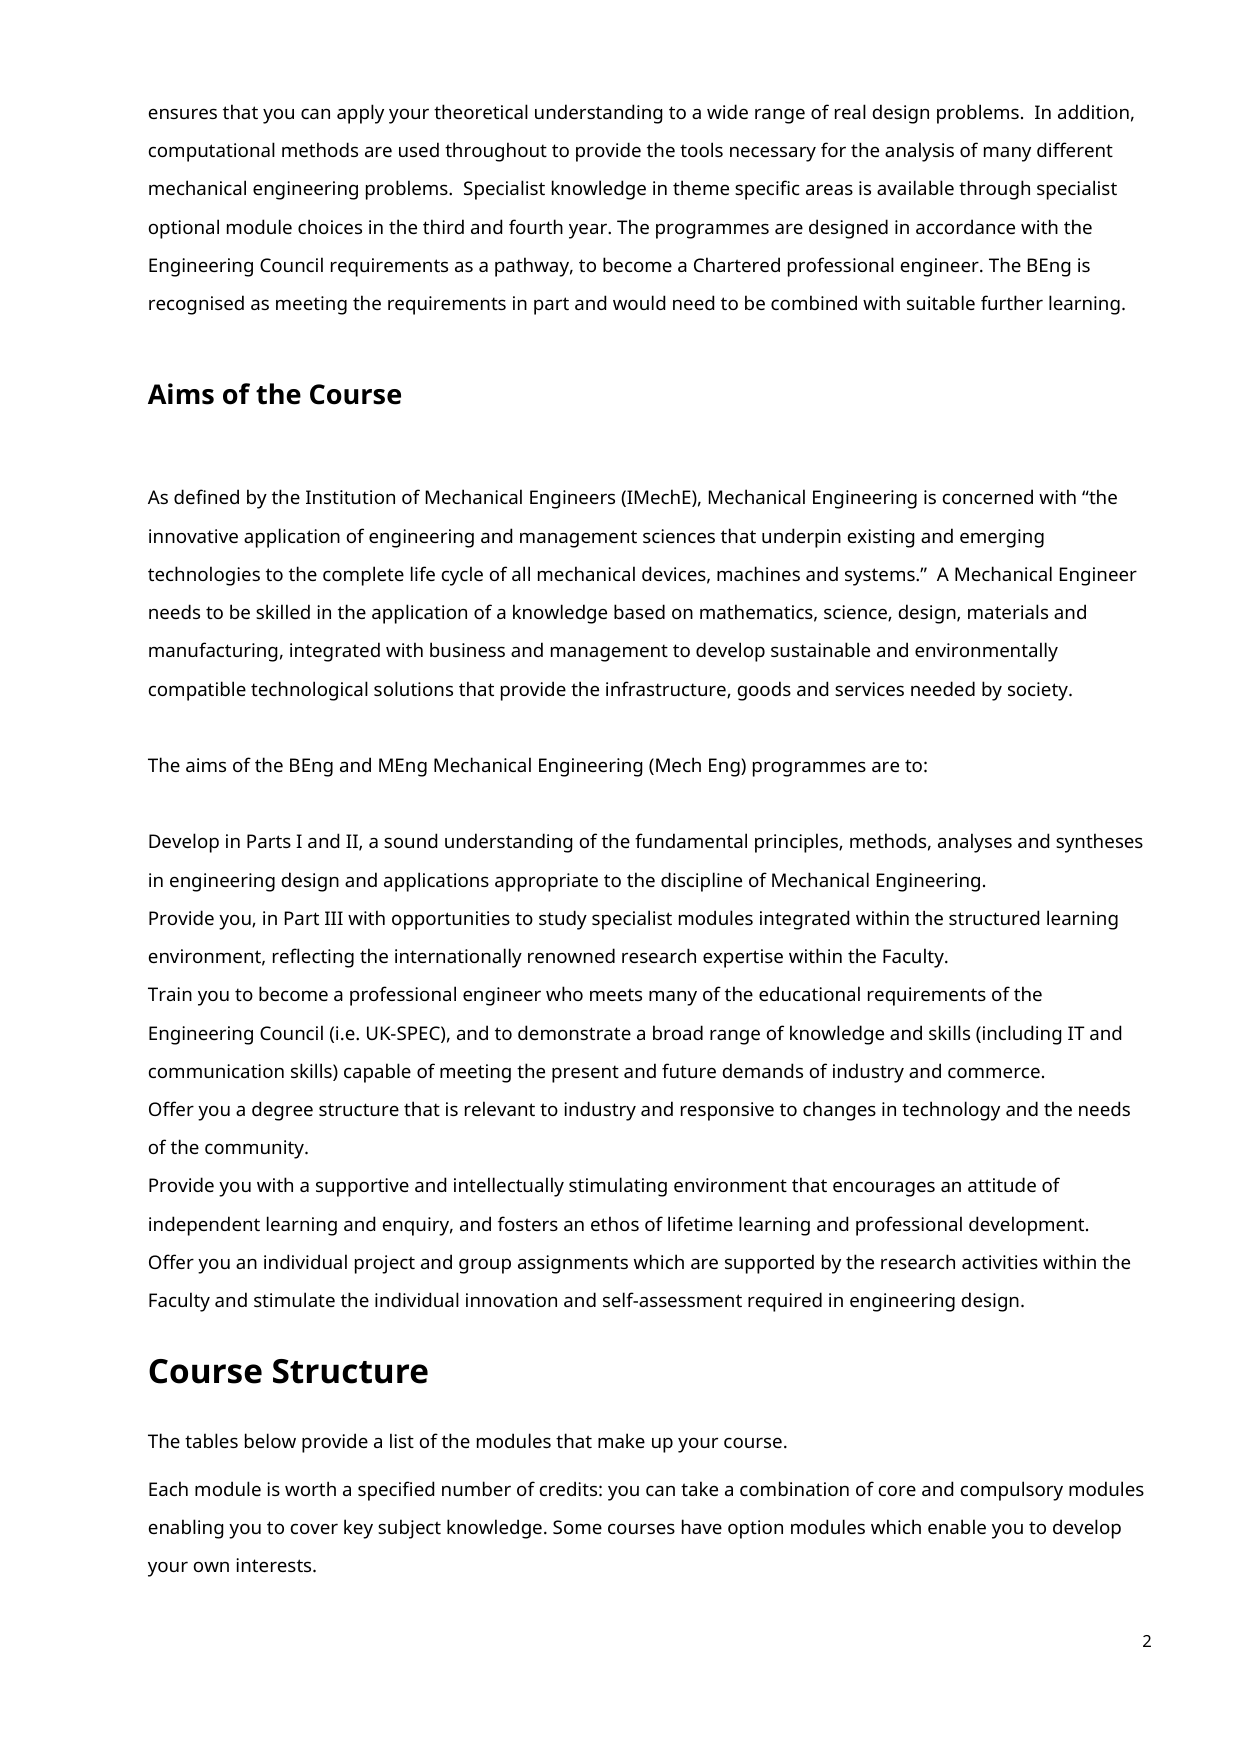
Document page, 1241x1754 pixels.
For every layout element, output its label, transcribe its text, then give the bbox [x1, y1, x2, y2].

text Each module is worth a specified number of credits: you can take a combination of core and compulsory modules enabling you to cover key subject knowledge. Some courses have option modules which enable you to develop your own interests. [148, 1476, 1152, 1578]
subtitle Aims of the Course [148, 376, 1152, 412]
subtitle Course Structure [148, 1348, 1152, 1393]
text As defined by the Institution of Mechanical Engineers (IMechE), Mechanical Engineering is concerned with “the innovative application of engineering and management sciences that underpin existing and emerging technologies to the complete life cycle of all mechanical devices, machines and systems.” A Mechanical Engineer needs to be skilled in the application of a knowledge based on mathematics, science, design, materials and manufacturing, integrated with business and management to develop sustainable and environmentally compatible technological solutions that provide the infrastructure, goods and services needed by society. The aims of the BEng and MEng Mechanical Engineering (Mech Eng) programmes are to: Develop in Parts I and II, a sound understanding of the fundamental principles, methods, analyses and syntheses in engineering design and applications appropriate to the discipline of Mechanical Engineering. Provide you, in Part III with opportunities to study specialist modules integrated within the structured learning environment, reflecting the internationally renowned research expertise within the Faculty. Train you to become a professional engineer who meets many of the educational requirements of the Engineering Council (i.e. UK-SPEC), and to demonstrate a broad range of knowledge and skills (including IT and communication skills) capable of meeting the present and future demands of industry and commerce. Offer you a degree structure that is relevant to industry and responsive to changes in technology and the needs of the community. Provide you with a supportive and intellectually stimulating environment that encourages an attitude of independent learning and enquiry, and fosters an ethos of lifetime learning and professional development. Offer you an individual project and group assignments which are supported by the research activities within the Faculty and stimulate the individual innovation and self-assessment required in engineering design. [148, 485, 1152, 1313]
text The tables below provide a list of the modules that make up your course. [148, 1428, 1152, 1454]
text ensures that you can apply your theoretical understanding to a wide range of real design problems. In addition, computational methods are used throughout to provide the tools necessary for the analysis of many different mechanical engineering problems. Specialist knowledge in theme specific areas is available through specialist optional module choices in the third and fourth year. The programmes are designed in accordance with the Engineering Council requirements as a pathway, to become a Chartered professional engineer. The BEng is recognised as meeting the requirements in part and would need to be combined with suitable further learning. [148, 99, 1145, 316]
